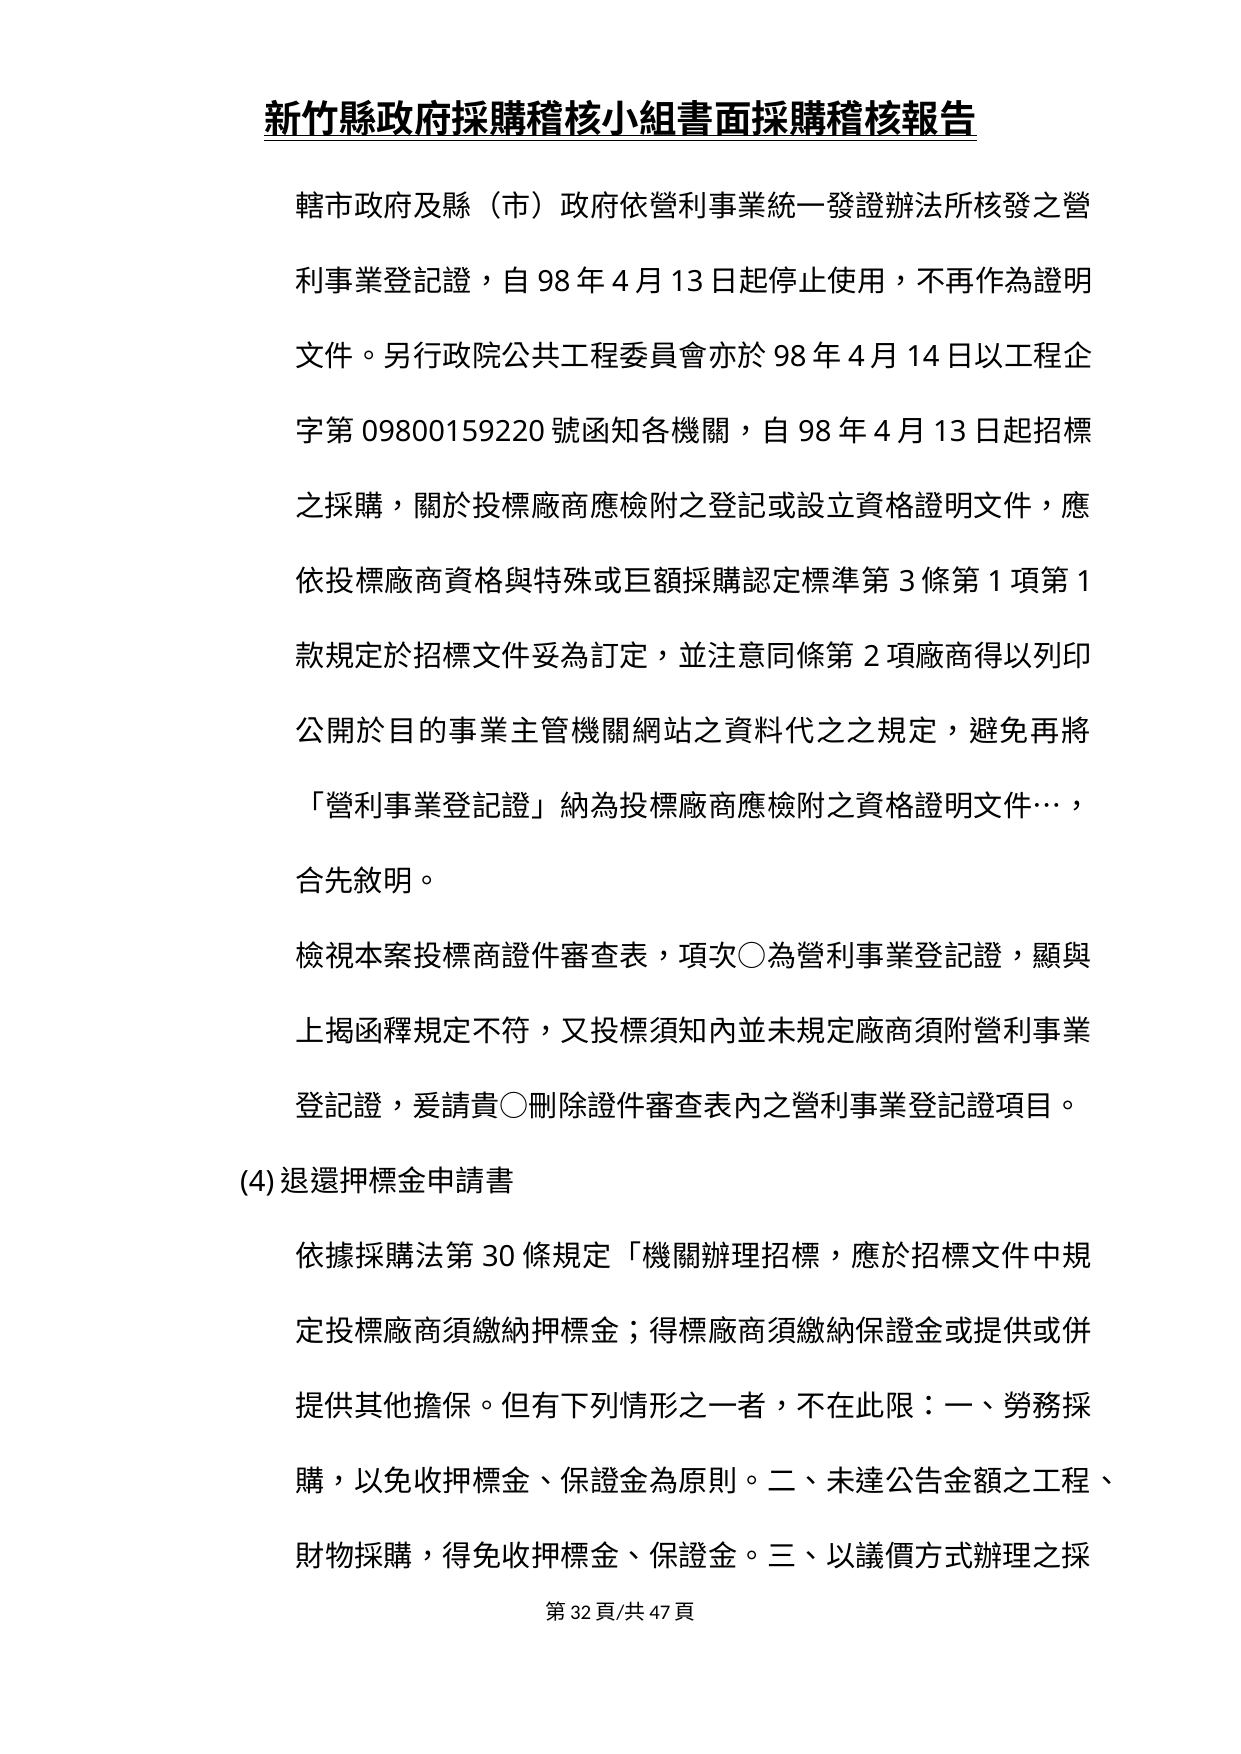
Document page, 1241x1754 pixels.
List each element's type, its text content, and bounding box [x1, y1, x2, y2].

list 檢視本案投標商證件審查表，項次○為營利事業登記證，顯與上揭函釋規定不符，又投標須知內並未規定廠商須附營利事業登記證，爰請貴○刪除證件審查表內之營利事業登記證項目。 [295, 910, 1092, 1135]
list 退還押標金申請書 [240, 1135, 1092, 1210]
list 依據採購法第30條規定「機關辦理招標，應於招標文件中規定投標廠商須繳納押標金；得標廠商須繳納保證金或提供或併提供其他擔保。但有下列情形之一者，不在此限：一、勞務採購，以免收押標金、保證金為原則。二、未達公告金額之工程、財物採購，得免收押標金、保證金。三、以議價方式辦理之採購，得免收押標金。四、依市場交易慣例或採購案特性，無收取押標金、保證金之必要或可能。」故押標金並非所有採購案皆須繳納，故退還押標金申請書亦非契約之必要文件，廠商未檢附亦不可視為不合格標。 [295, 1210, 1092, 1585]
list 轄市政府及縣（市）政府依營利事業統一發證辦法所核發之營利事業登記證，自98年4月13日起停止使用，不再作為證明文件。另行政院公共工程委員會亦於98年4月14日以工程企字第09800159220號函知各機關，自98年4月13日起招標之採購，關於投標廠商應檢附之登記或設立資格證明文件，應依投標廠商資格與特殊或巨額採購認定標準第3條第1項第1款規定於招標文件妥為訂定，並注意同條第2項廠商得以列印公開於目的事業主管機關網站之資料代之之規定，避免再將「營利事業登記證」納為投標廠商應檢附之資格證明文件…，合先敘明。 [295, 160, 1092, 910]
